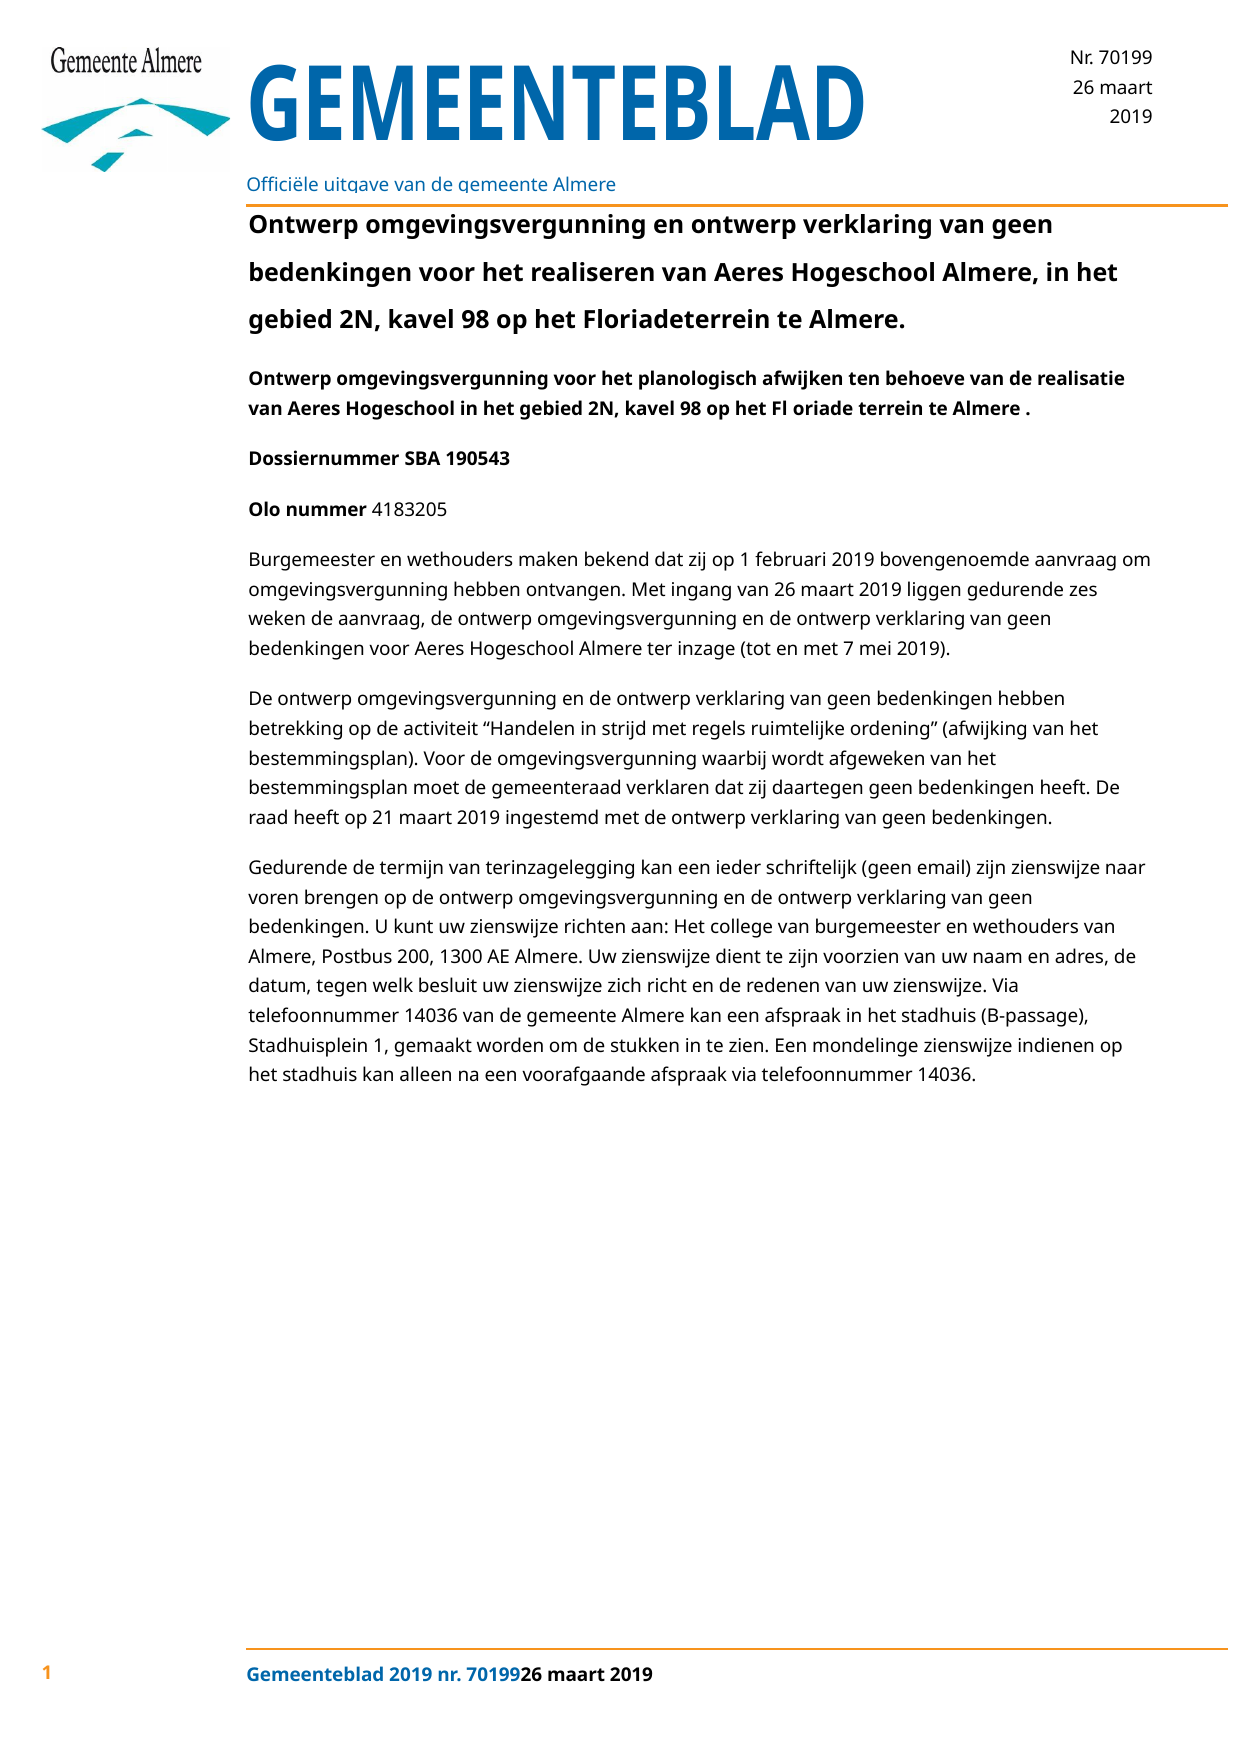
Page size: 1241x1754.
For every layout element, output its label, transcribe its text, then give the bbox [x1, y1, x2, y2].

text De ontwerp omgevingsvergunning en de ontwerp verklaring van geen bedenkingen hebben betrekking op de activiteit “Handelen in strijd met regels ruimtelijke ordening” (afwijking van het bestemmingsplan). Voor de omgevingsvergunning waarbij wordt afgeweken van het bestemmingsplan moet de gemeenteraad verklaren dat zij daartegen geen bedenkingen heeft. De raad heeft op 21 maart 2019 ingestemd met de ontwerp verklaring van geen bedenkingen. [248, 686, 1152, 829]
text Gedurende de termijn van terinzagelegging kan een ieder schriftelijk (geen email) zijn zienswijze naar voren brengen op de ontwerp omgevingsvergunning en de ontwerp verklaring van geen bedenkingen. U kunt uw zienswijze richten aan: Het college van burgemeester en wethouders van Almere, Postbus 200, 1300 AE Almere. Uw zienswijze dient te zijn voorzien van uw naam en adres, de datum, tegen welk besluit uw zienswijze zich richt en de redenen van uw zienswijze. Via telefoonnummer 14036 van de gemeente Almere kan een afspraak in het stadhuis (B-passage), Stadhuisplein 1, gemaakt worden om de stukken in te zien. Een mondelinge zienswijze indienen op het stadhuis kan alleen na een voorafgaande afspraak via telefoonnummer 14036. [248, 854, 1152, 1087]
text Burgemeester en wethouders maken bekend dat zij op 1 februari 2019 bovengenoemde aanvraag om omgevingsvergunning hebben ontvangen. Met ingang van 26 maart 2019 liggen gedurende zes weken de aanvraag, de ontwerp omgevingsvergunning en de ontwerp verklaring van geen bedenkingen voor Aeres Hogeschool Almere ter inzage (tot en met 7 mei 2019). [248, 546, 1152, 661]
text Ontwerp omgevingsvergunning en ontwerp verklaring van geen bedenkingen voor het realiseren van Aeres Hogeschool Almere, in het gebied 2N, kavel 98 op het Floriadeterrein te Almere. [248, 207, 1152, 336]
picture [41, 47, 231, 172]
text Olo nummer 4183205 [248, 496, 1152, 522]
text Ontwerp omgevingsvergunning voor het planologisch afwijken ten behoeve van de realisatie van Aeres Hogeschool in het gebied 2N, kavel 98 op het Fl oriade terrein te Almere . [248, 366, 1152, 421]
text Dossiernummer SBA 190543 [248, 446, 1152, 471]
